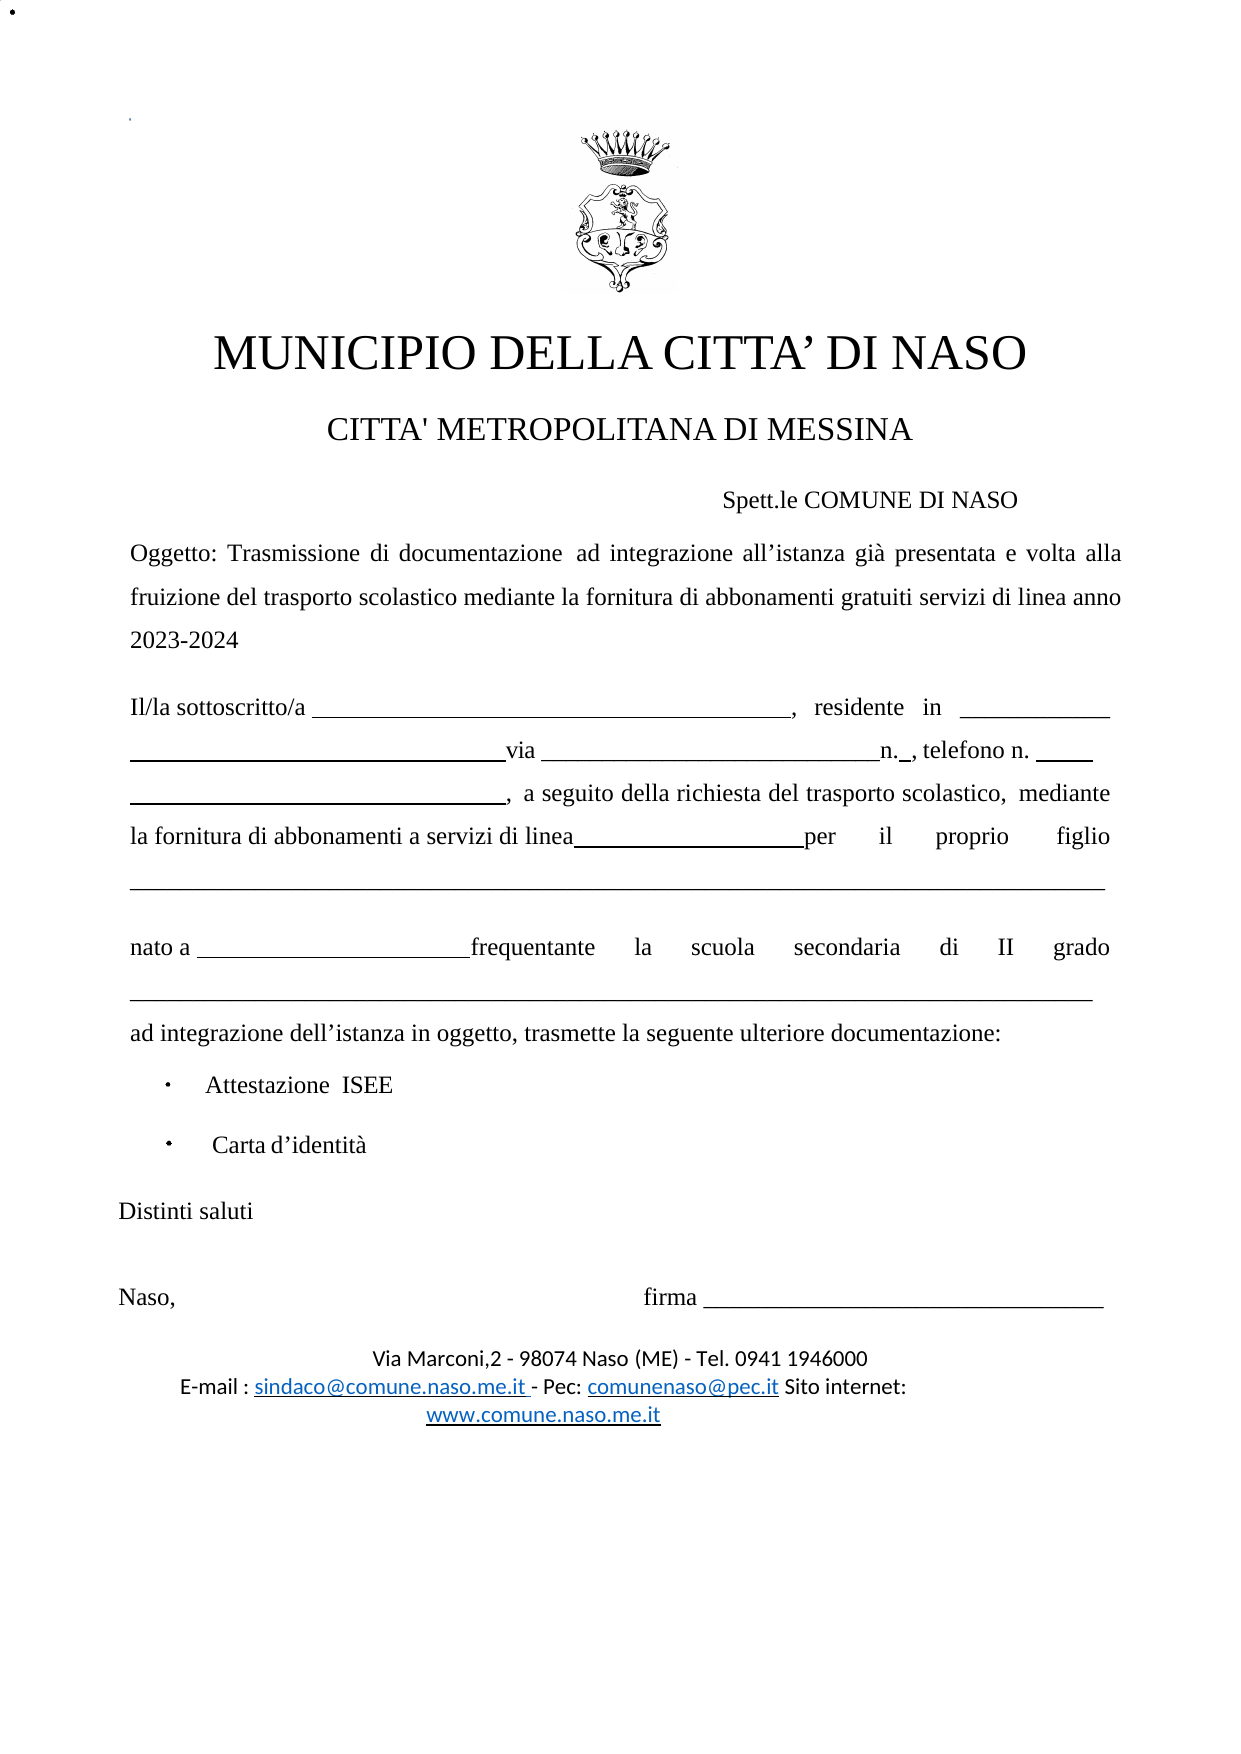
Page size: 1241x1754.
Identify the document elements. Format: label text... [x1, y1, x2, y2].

text Carta d’identità [118, 1130, 1122, 1158]
text Il/la sottoscritto/a , residente in ____________ via ____________________________n. , telefono n. , a seguito della richiesta del trasporto scolastico, mediante la fornitura di abbonamenti a servizi di linea per il proprio figlio ______________________________________________________________________________ [130, 692, 1110, 893]
text Distinti saluti [118, 1196, 1122, 1225]
text Naso, firma ________________________________ [118, 1282, 1122, 1310]
text Via Marconi,2 - 98074 Naso (ME) - Tel. 0941 1946000 [118, 1344, 1122, 1372]
text nato a frequentante la scuola secondaria di II grado _____________________________________________________________________________ ad integrazione dell’istanza in oggetto, trasmette la seguente ulteriore documentazione: [130, 932, 1110, 1047]
picture [560, 120, 680, 294]
text Spett.le COMUNE DI NASO [722, 486, 1122, 514]
picture [0, 0, 50, 25]
text Oggetto: Trasmissione di documentazione ad integrazione all’istanza già presentata e volta alla fruizione del trasporto scolastico mediante la fornitura di abbonamenti gratuiti servizi di linea anno 2023-2024 [130, 538, 1122, 653]
text E-mail : sindaco@comune.naso.me.it - Pec: comunenaso@pec.it Sito internet: www.comune.naso.me.it [118, 1372, 968, 1428]
text Attestazione ISEE [205, 1070, 1122, 1099]
text CITTA' METROPOLITANA DI MESSINA [118, 409, 1122, 447]
picture [155, 1131, 209, 1156]
picture [155, 1072, 206, 1097]
subtitle MUNICIPIO DELLA CITTA’ DI NASO [118, 323, 1122, 380]
